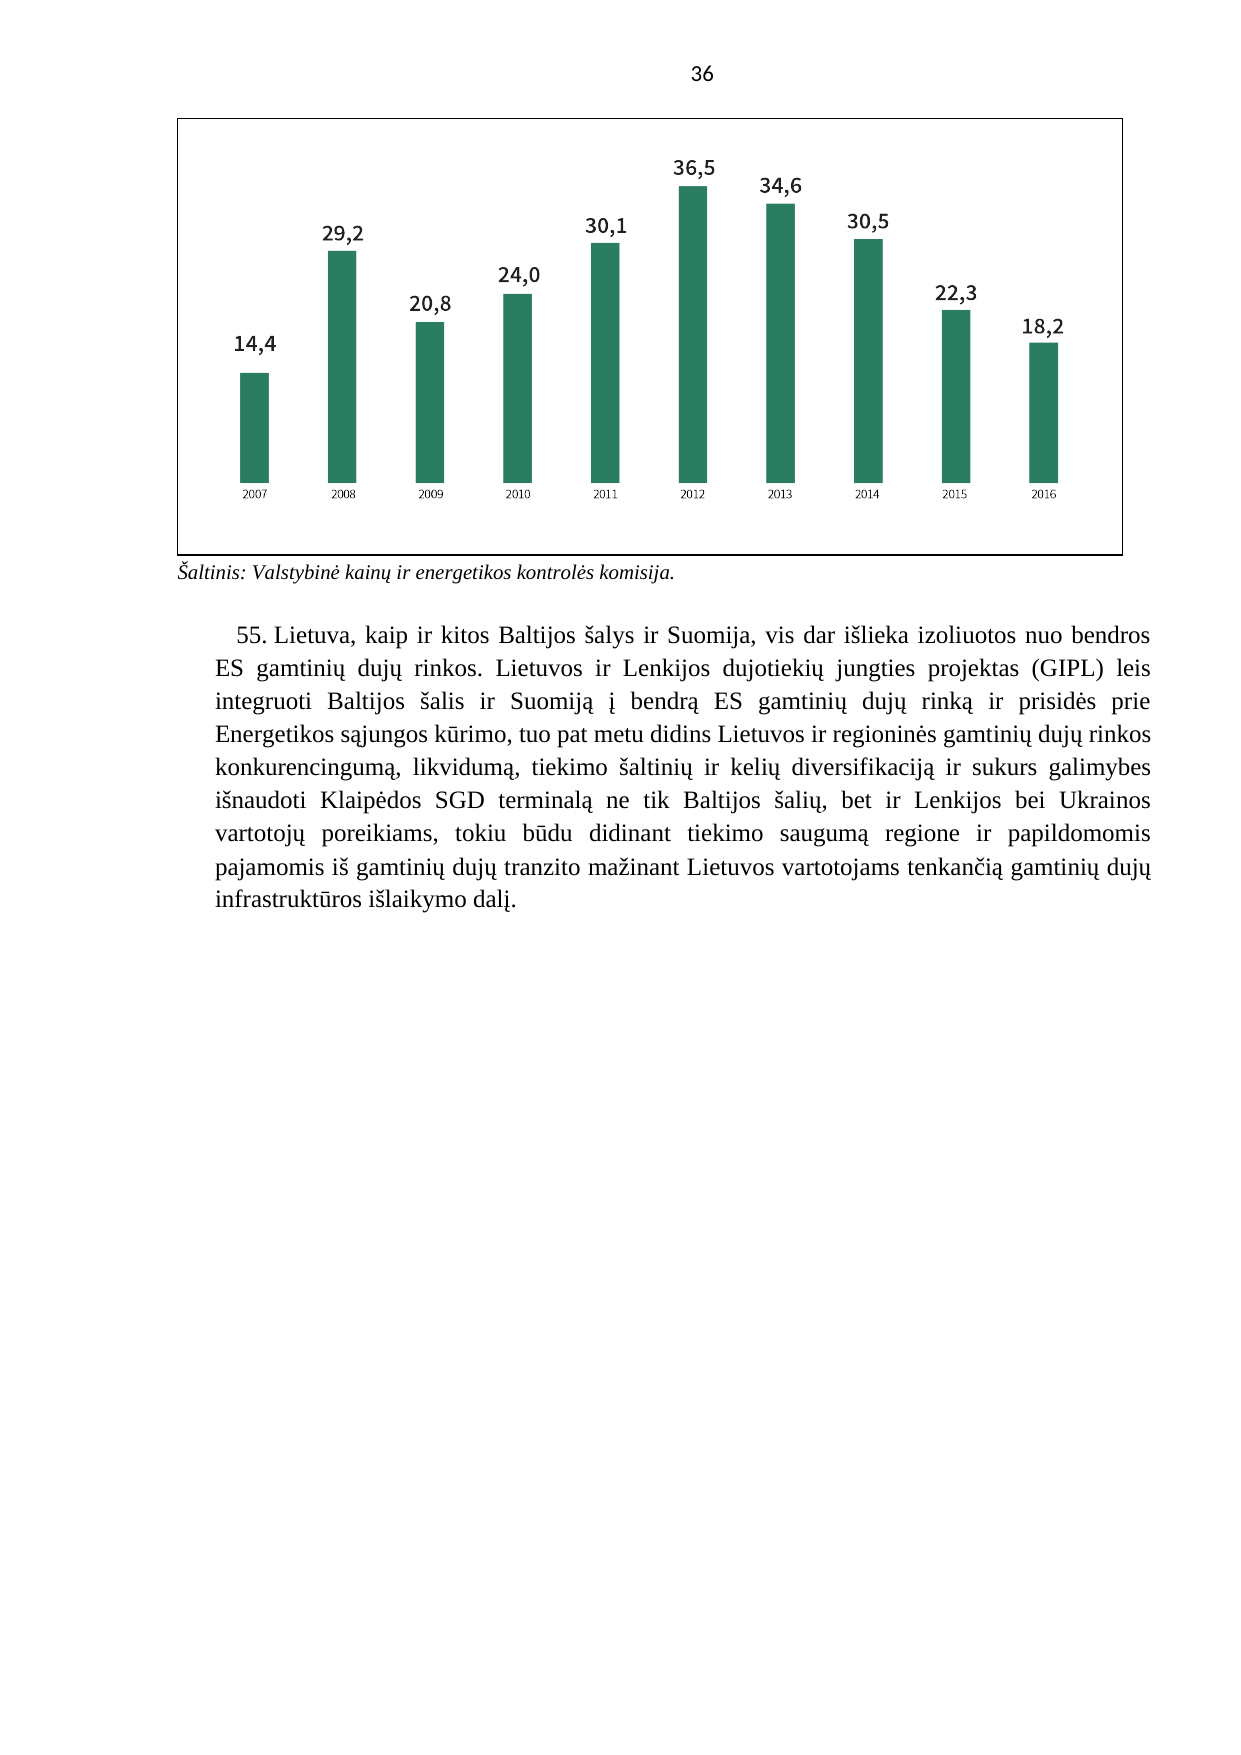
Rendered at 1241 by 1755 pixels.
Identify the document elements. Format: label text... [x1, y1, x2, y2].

list Lietuva, kaip ir kitos Baltijos šalys ir Suomija, vis dar išlieka izoliuotos nuo bendros ES gamtinių dujų rinkos. Lietuvos ir Lenkijos dujotiekių jungties projektas (GIPL) leis integruoti Baltijos šalis ir Suomiją į bendrą ES gamtinių dujų rinką ir prisidės prie Energetikos sąjungos kūrimo, tuo pat metu didins Lietuvos ir regioninės gamtinių dujų rinkos konkurencingumą, likvidumą, tiekimo šaltinių ir kelių diversifikaciją ir sukurs galimybes išnaudoti Klaipėdos SGD terminalą ne tik Baltijos šalių, bet ir Lenkijos bei Ukrainos vartotojų poreikiams, tokiu būdu didinant tiekimo saugumą regione ir papildomomis pajamomis iš gamtinių dujų tranzito mažinant Lietuvos vartotojams tenkančią gamtinių dujų infrastruktūros išlaikymo dalį. [177, 620, 1152, 913]
text Šaltinis: Valstybinė kainų ir energetikos kontrolės komisija. [177, 560, 1152, 584]
